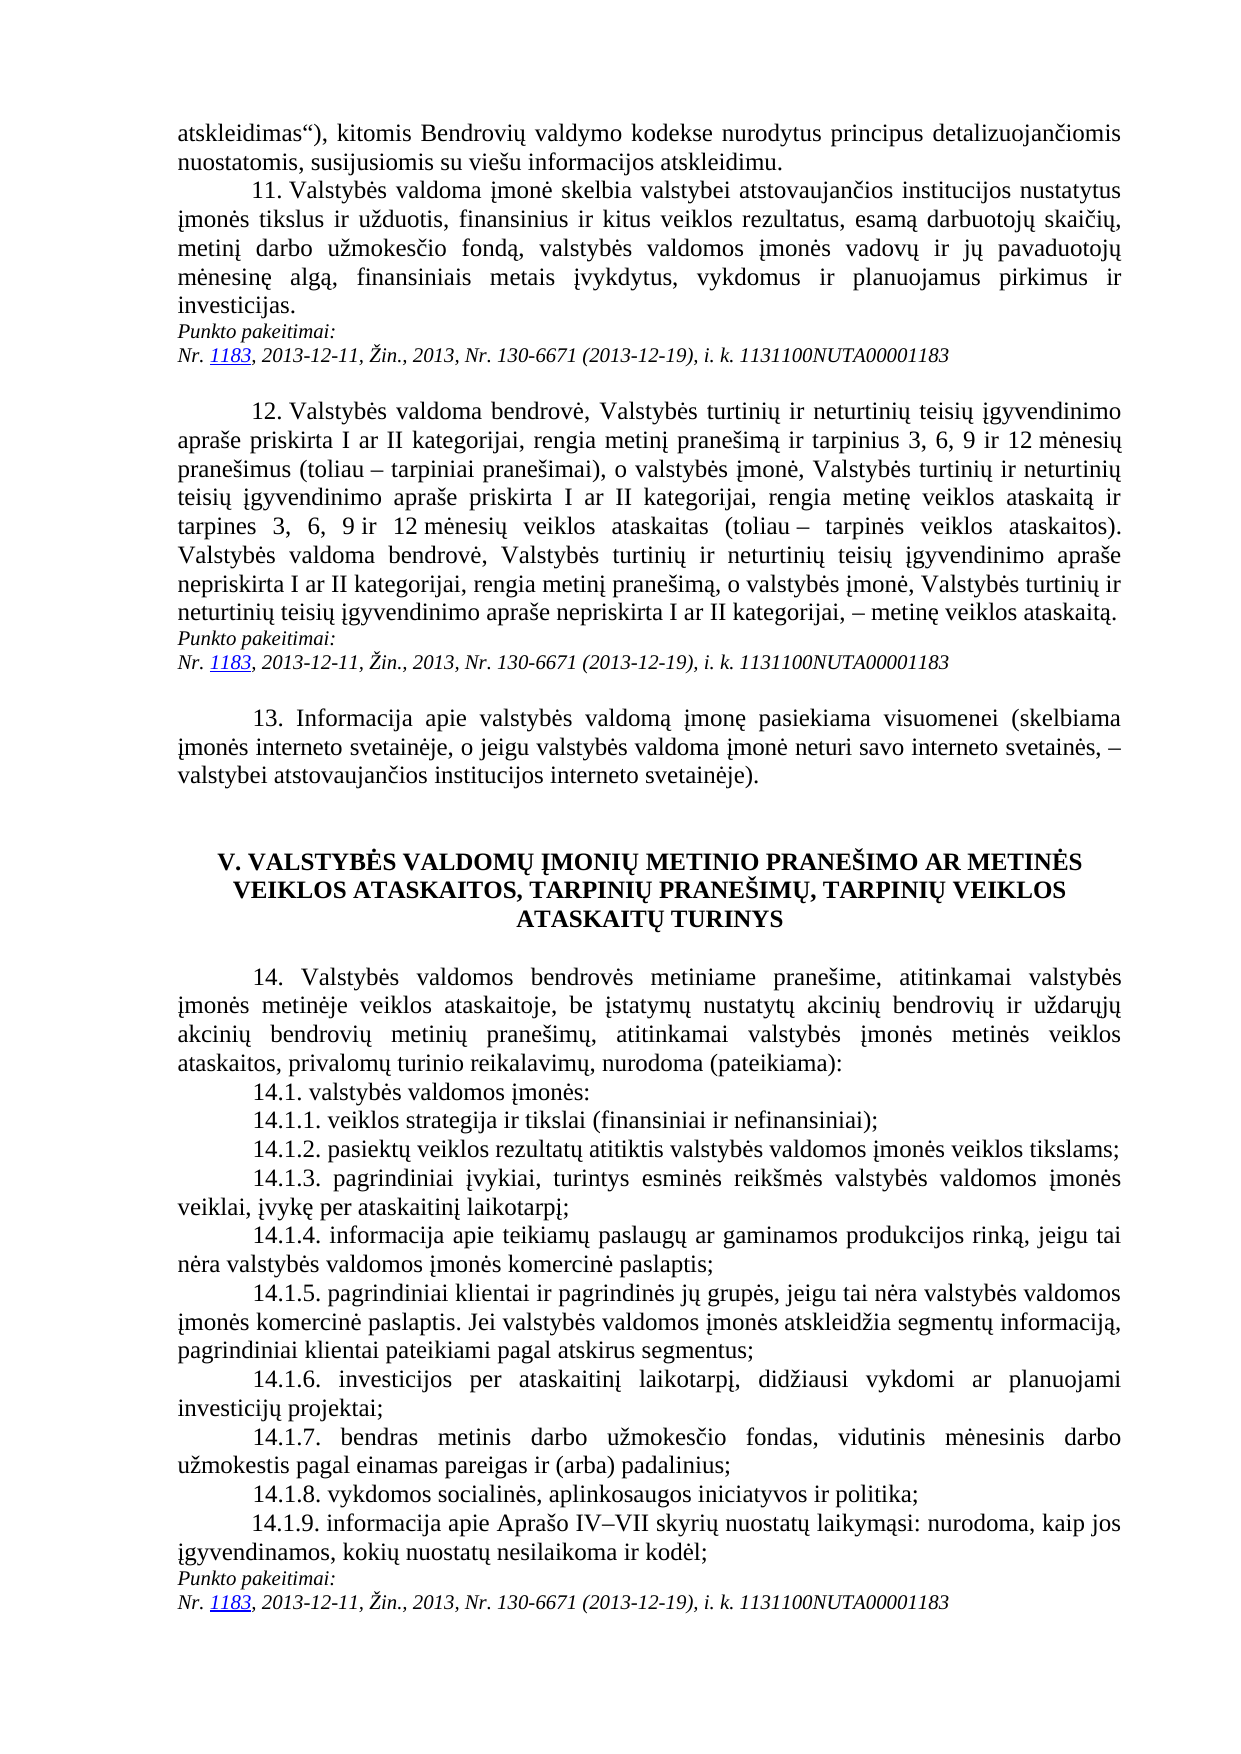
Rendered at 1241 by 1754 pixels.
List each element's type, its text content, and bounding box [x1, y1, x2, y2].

text 14.1.8. vykdomos socialinės, aplinkosaugos iniciatyvos ir politika; [177, 1479, 1122, 1508]
text 14.1.1. veiklos strategija ir tikslai (finansiniai ir nefinansiniai); [177, 1106, 1122, 1134]
text 14.1.9. informacija apie Aprašo IV–VII skyrių nuostatų laikymąsi: nurodoma, kaip jos įgyvendinamos, kokių nuostatų nesilaikoma ir kodėl; [177, 1508, 1122, 1566]
text Punkto pakeitimai: [177, 1566, 1122, 1590]
text Punkto pakeitimai: [177, 319, 1122, 343]
text atskleidimas“), kitomis Bendrovių valdymo kodekse nurodytus principus detalizuojančiomis nuostatomis, susijusiomis su viešu informacijos atskleidimu. [177, 118, 1122, 176]
text 14. Valstybės valdomos bendrovės metiniame pranešime, atitinkamai valstybės įmonės metinėje veiklos ataskaitoje, be įstatymų nustatytų akcinių bendrovių ir uždarųjų akcinių bendrovių metinių pranešimų, atitinkamai valstybės įmonės metinės veiklos ataskaitos, privalomų turinio reikalavimų, nurodoma (pateikiama): [177, 962, 1122, 1077]
text 14.1.6. investicijos per ataskaitinį laikotarpį, didžiausi vykdomi ar planuojami investicijų projektai; [177, 1364, 1122, 1422]
text 11. Valstybės valdoma įmonė skelbia valstybei atstovaujančios institucijos nustatytus įmonės tikslus ir užduotis, finansinius ir kitus veiklos rezultatus, esamą darbuotojų skaičių, metinį darbo užmokesčio fondą, valstybės valdomos įmonės vadovų ir jų pavaduotojų mėnesinę algą, finansiniais metais įvykdytus, vykdomus ir planuojamus pirkimus ir investicijas. [177, 176, 1122, 319]
text 13. Informacija apie valstybės valdomą įmonę pasiekiama visuomenei (skelbiama įmonės interneto svetainėje, o jeigu valstybės valdoma įmonė neturi savo interneto svetainės, – valstybei atstovaujančios institucijos interneto svetainėje). [177, 703, 1122, 789]
text Nr. 1183, 2013-12-11, Žin., 2013, Nr. 130-6671 (2013-12-19), i. k. 1131100NUTA00001183 [177, 343, 1122, 367]
text 14.1.3. pagrindiniai įvykiai, turintys esminės reikšmės valstybės valdomos įmonės veiklai, įvykę per ataskaitinį laikotarpį; [177, 1163, 1122, 1221]
text Nr. 1183, 2013-12-11, Žin., 2013, Nr. 130-6671 (2013-12-19), i. k. 1131100NUTA00001183 [177, 650, 1122, 674]
text 14.1. valstybės valdomos įmonės: [177, 1077, 1122, 1106]
text Nr. 1183, 2013-12-11, Žin., 2013, Nr. 130-6671 (2013-12-19), i. k. 1131100NUTA00001183 [177, 1590, 1122, 1614]
text 14.1.7. bendras metinis darbo užmokesčio fondas, vidutinis mėnesinis darbo užmokestis pagal einamas pareigas ir (arba) padalinius; [177, 1422, 1122, 1479]
text 12. Valstybės valdoma bendrovė, Valstybės turtinių ir neturtinių teisių įgyvendinimo apraše priskirta I ar II kategorijai, rengia metinį pranešimą ir tarpinius 3, 6, 9 ir 12 mėnesių pranešimus (toliau – tarpiniai pranešimai), o valstybės įmonė, Valstybės turtinių ir neturtinių teisių įgyvendinimo apraše priskirta I ar II kategorijai, rengia metinę veiklos ataskaitą ir tarpines 3, 6, 9 ir 12 mėnesių veiklos ataskaitas (toliau – tarpinės veiklos ataskaitos). Valstybės valdoma bendrovė, Valstybės turtinių ir neturtinių teisių įgyvendinimo apraše nepriskirta I ar II kategorijai, rengia metinį pranešimą, o valstybės įmonė, Valstybės turtinių ir neturtinių teisių įgyvendinimo apraše nepriskirta I ar II kategorijai, – metinę veiklos ataskaitą. [177, 396, 1122, 626]
text 14.1.4. informacija apie teikiamų paslaugų ar gaminamos produkcijos rinką, jeigu tai nėra valstybės valdomos įmonės komercinė paslaptis; [177, 1221, 1122, 1278]
text Punkto pakeitimai: [177, 626, 1122, 650]
text 14.1.2. pasiektų veiklos rezultatų atitiktis valstybės valdomos įmonės veiklos tikslams; [177, 1134, 1122, 1163]
text 14.1.5. pagrindiniai klientai ir pagrindinės jų grupės, jeigu tai nėra valstybės valdomos įmonės komercinė paslaptis. Jei valstybės valdomos įmonės atskleidžia segmentų informaciją, pagrindiniai klientai pateikiami pagal atskirus segmentus; [177, 1278, 1122, 1364]
text V. VALSTYBĖS VALDOMŲ ĮMONIŲ Metinio pranešimo AR METINĖS VEIKLOS ATASKAITOS, tarpinių pranešimų, TARPINIŲ veiklos ataskaitų turinys [177, 847, 1122, 933]
